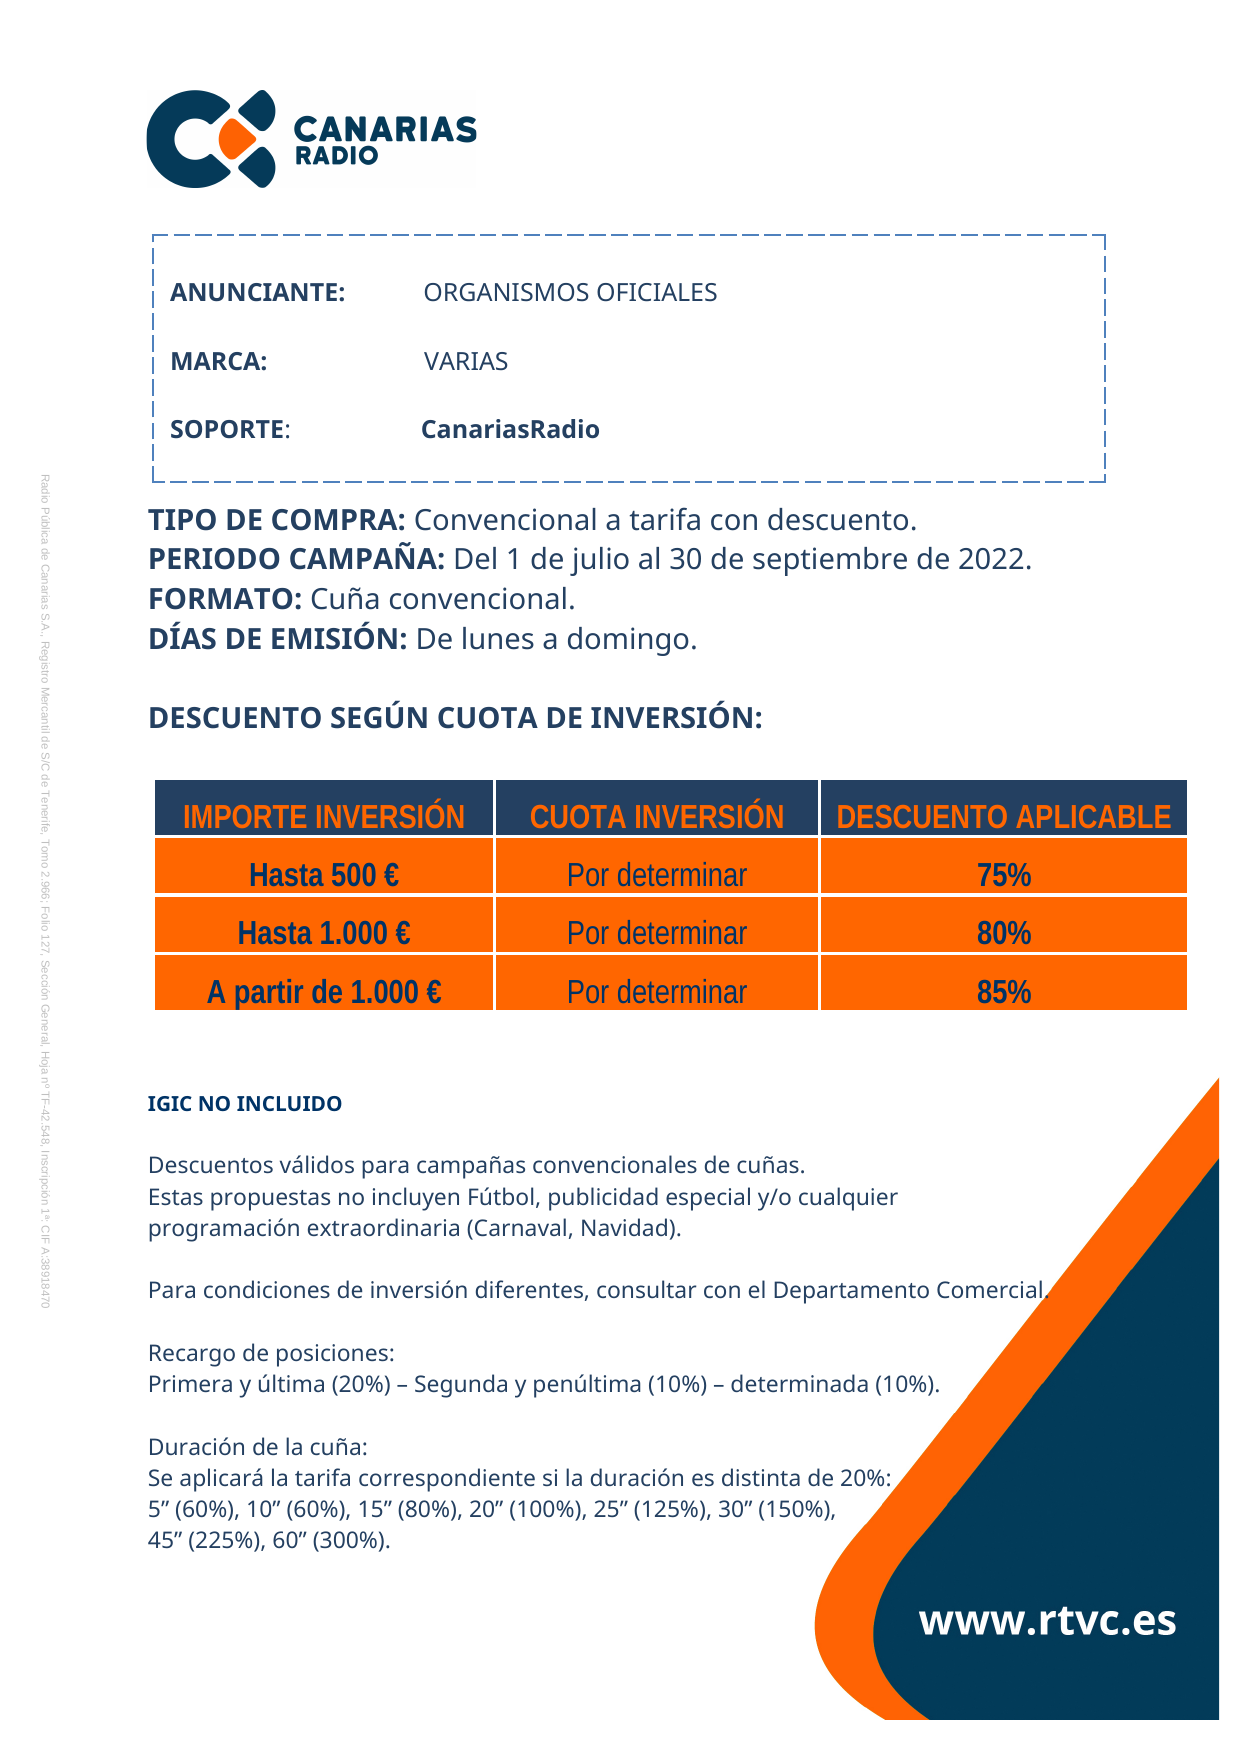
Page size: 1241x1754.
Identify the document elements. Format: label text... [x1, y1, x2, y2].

text DESCUENTO SEGÚN CUOTA DE INVERSIÓN: [148, 697, 1078, 737]
table_cell Hasta 500 € [155, 838, 493, 893]
text Descuentos válidos para campañas convencionales de cuñas. [148, 1149, 777, 1181]
table_cell 80% [821, 897, 1187, 952]
text TIPO DE COMPRA: Convencional a tarifa con descuento. [148, 499, 1078, 539]
text Para condiciones de inversión diferentes, consultar con el Departamento Comercial. [148, 1274, 777, 1306]
text MARCA: VARIAS [170, 343, 1088, 377]
table_cell 75% [821, 838, 1187, 893]
table_header CUOTA INVERSIÓN [496, 780, 818, 835]
text Recargo de posiciones: [148, 1337, 777, 1368]
text programación extraordinaria (Carnaval, Navidad). [148, 1212, 777, 1243]
table_header IMPORTE INVERSIÓN [155, 780, 493, 835]
table_cell 85% [821, 955, 1187, 1010]
text FORMATO: Cuña convencional. [148, 578, 1078, 618]
text DÍAS DE EMISIÓN: De lunes a domingo. [148, 618, 1078, 658]
text SOPORTE: CanariasRadio [170, 411, 1088, 445]
table_cell Hasta 1.000 € [155, 897, 493, 952]
table_cell A partir de 1.000 € [155, 955, 493, 1010]
text Se aplicará la tarifa correspondiente si la duración es distinta de 20%: [148, 1462, 777, 1493]
text 5” (60%), 10” (60%), 15” (80%), 20” (100%), 25” (125%), 30” (150%), [148, 1493, 777, 1524]
text Estas propuestas no incluyen Fútbol, publicidad especial y/o cualquier [148, 1181, 777, 1212]
table_header DESCUENTO APLICABLE [821, 780, 1187, 835]
text PERIODO CAMPAÑA: Del 1 de julio al 30 de septiembre de 2022. [148, 539, 1078, 578]
table_cell Por determinar [496, 955, 818, 1010]
text Primera y última (20%) – Segunda y penúltima (10%) – determinada (10%). [148, 1368, 777, 1399]
text 45” (225%), 60” (300%). [148, 1524, 777, 1556]
text ANUNCIANTE: ORGANISMOS OFICIALES [170, 275, 1088, 309]
text Duración de la cuña: [148, 1431, 777, 1462]
table_cell Por determinar [496, 838, 818, 893]
table_cell Por determinar [496, 897, 818, 952]
text IGIC NO INCLUIDO [148, 1089, 777, 1118]
